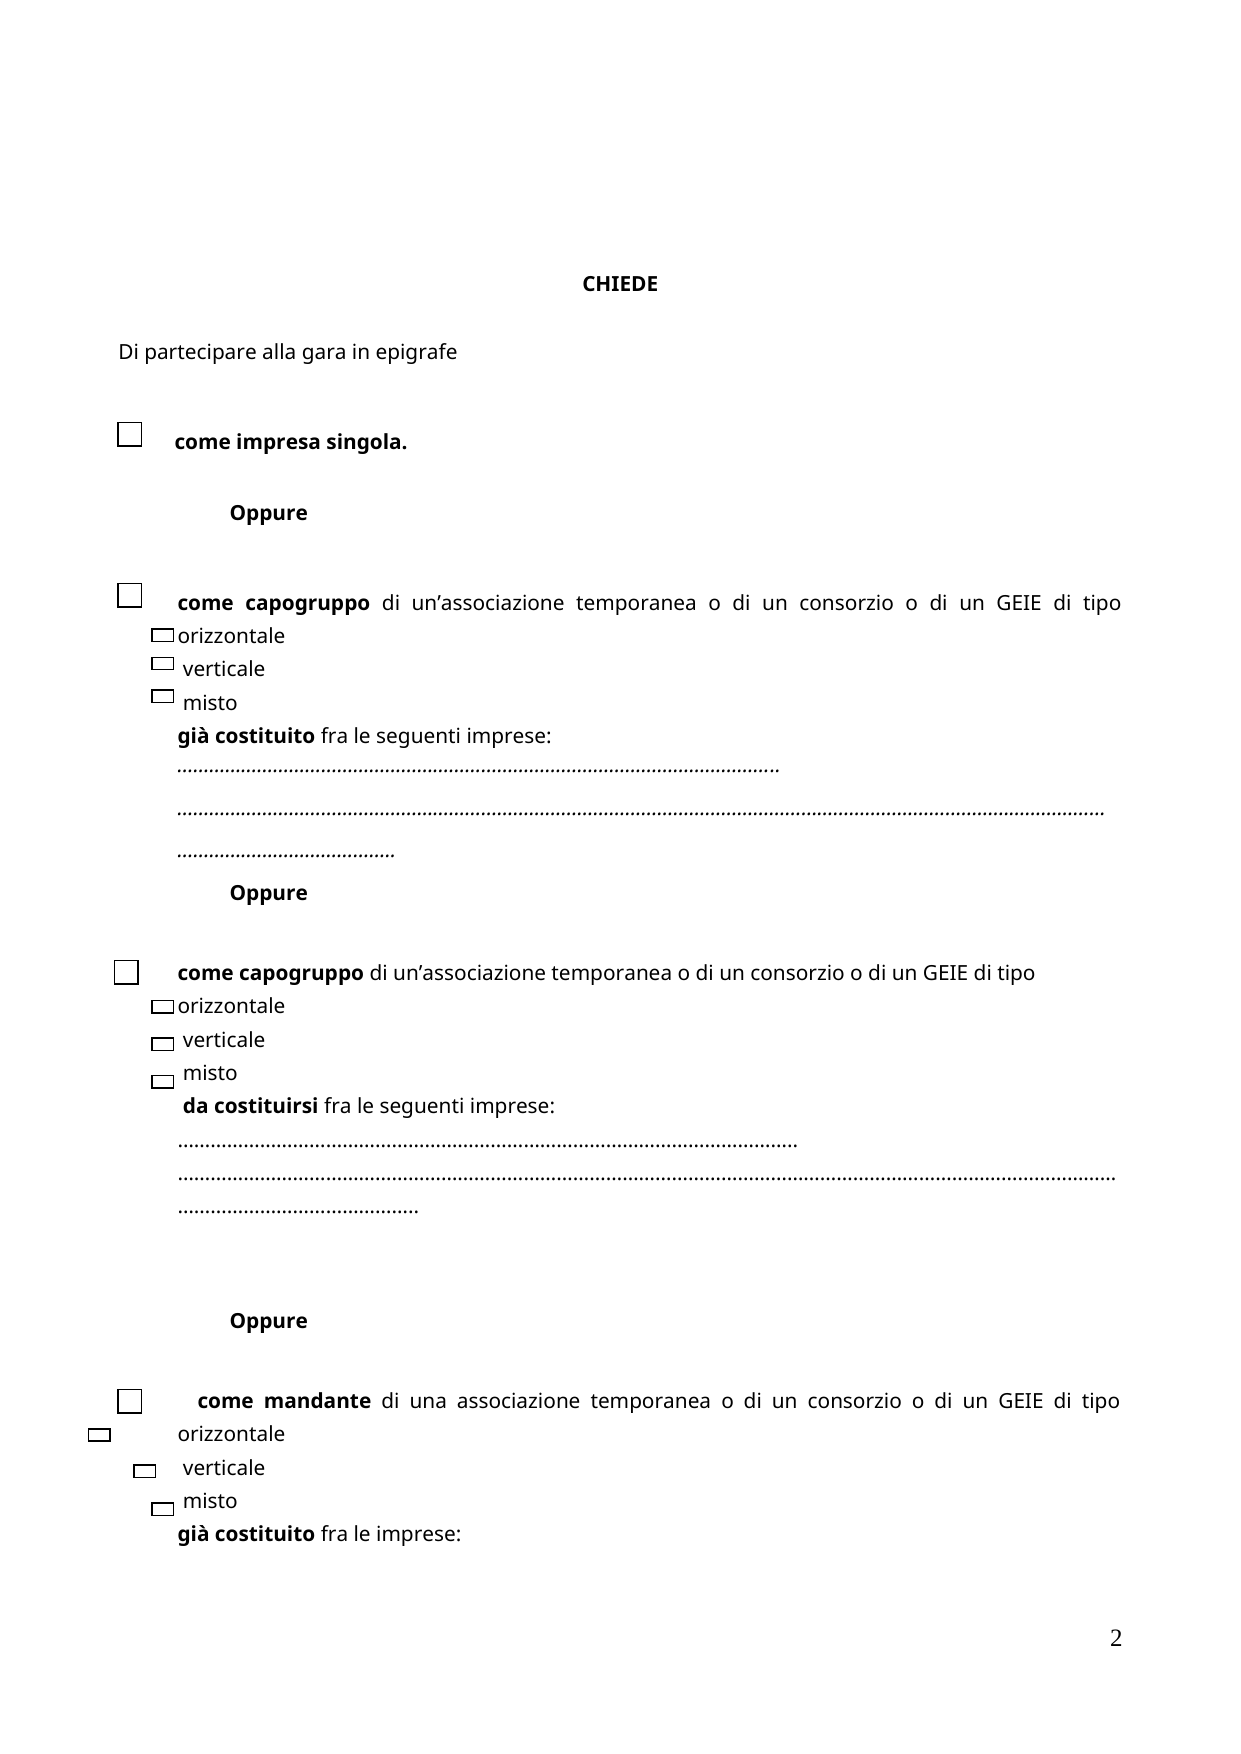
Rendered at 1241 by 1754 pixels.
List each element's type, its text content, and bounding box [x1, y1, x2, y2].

text Di partecipare alla gara in epigrafe [118, 337, 1122, 366]
text CHIEDE [118, 264, 1122, 298]
text orizzontale [177, 987, 1122, 1021]
text Oppure [229, 878, 1122, 906]
text verticale [177, 1448, 1122, 1482]
text già costituito fra le seguenti imprese: [177, 717, 1122, 750]
text da costituirsi fra le seguenti imprese: [177, 1087, 1122, 1121]
text come capogruppo di un’associazione temporanea o di un consorzio o di un GEIE di tipo [177, 954, 1122, 987]
text …………………………………………………………………………………………………..………………………………………………………………………………………………………………………………………………………………………...………………….. [177, 750, 1122, 864]
text già costituito fra le imprese: [177, 1515, 1122, 1548]
text …………………………………………………………………………………………………..…………………………………………………………………………………………………………………………………………………………………………………………….. [177, 1121, 1122, 1221]
text come impresa singola. [118, 422, 1122, 456]
text verticale [177, 1021, 1122, 1054]
text come capogruppo di un’associazione temporanea o di un consorzio o di un GEIE di tipo orizzontale [177, 583, 1122, 650]
text misto [177, 1482, 1122, 1515]
text come mandante di una associazione temporanea o di un consorzio o di un GEIE di tipo orizzontale [177, 1382, 1122, 1448]
text verticale [177, 650, 1122, 683]
text misto [177, 1054, 1122, 1087]
text Oppure [229, 498, 1122, 527]
text misto [177, 683, 1122, 717]
text Oppure [229, 1306, 1122, 1334]
